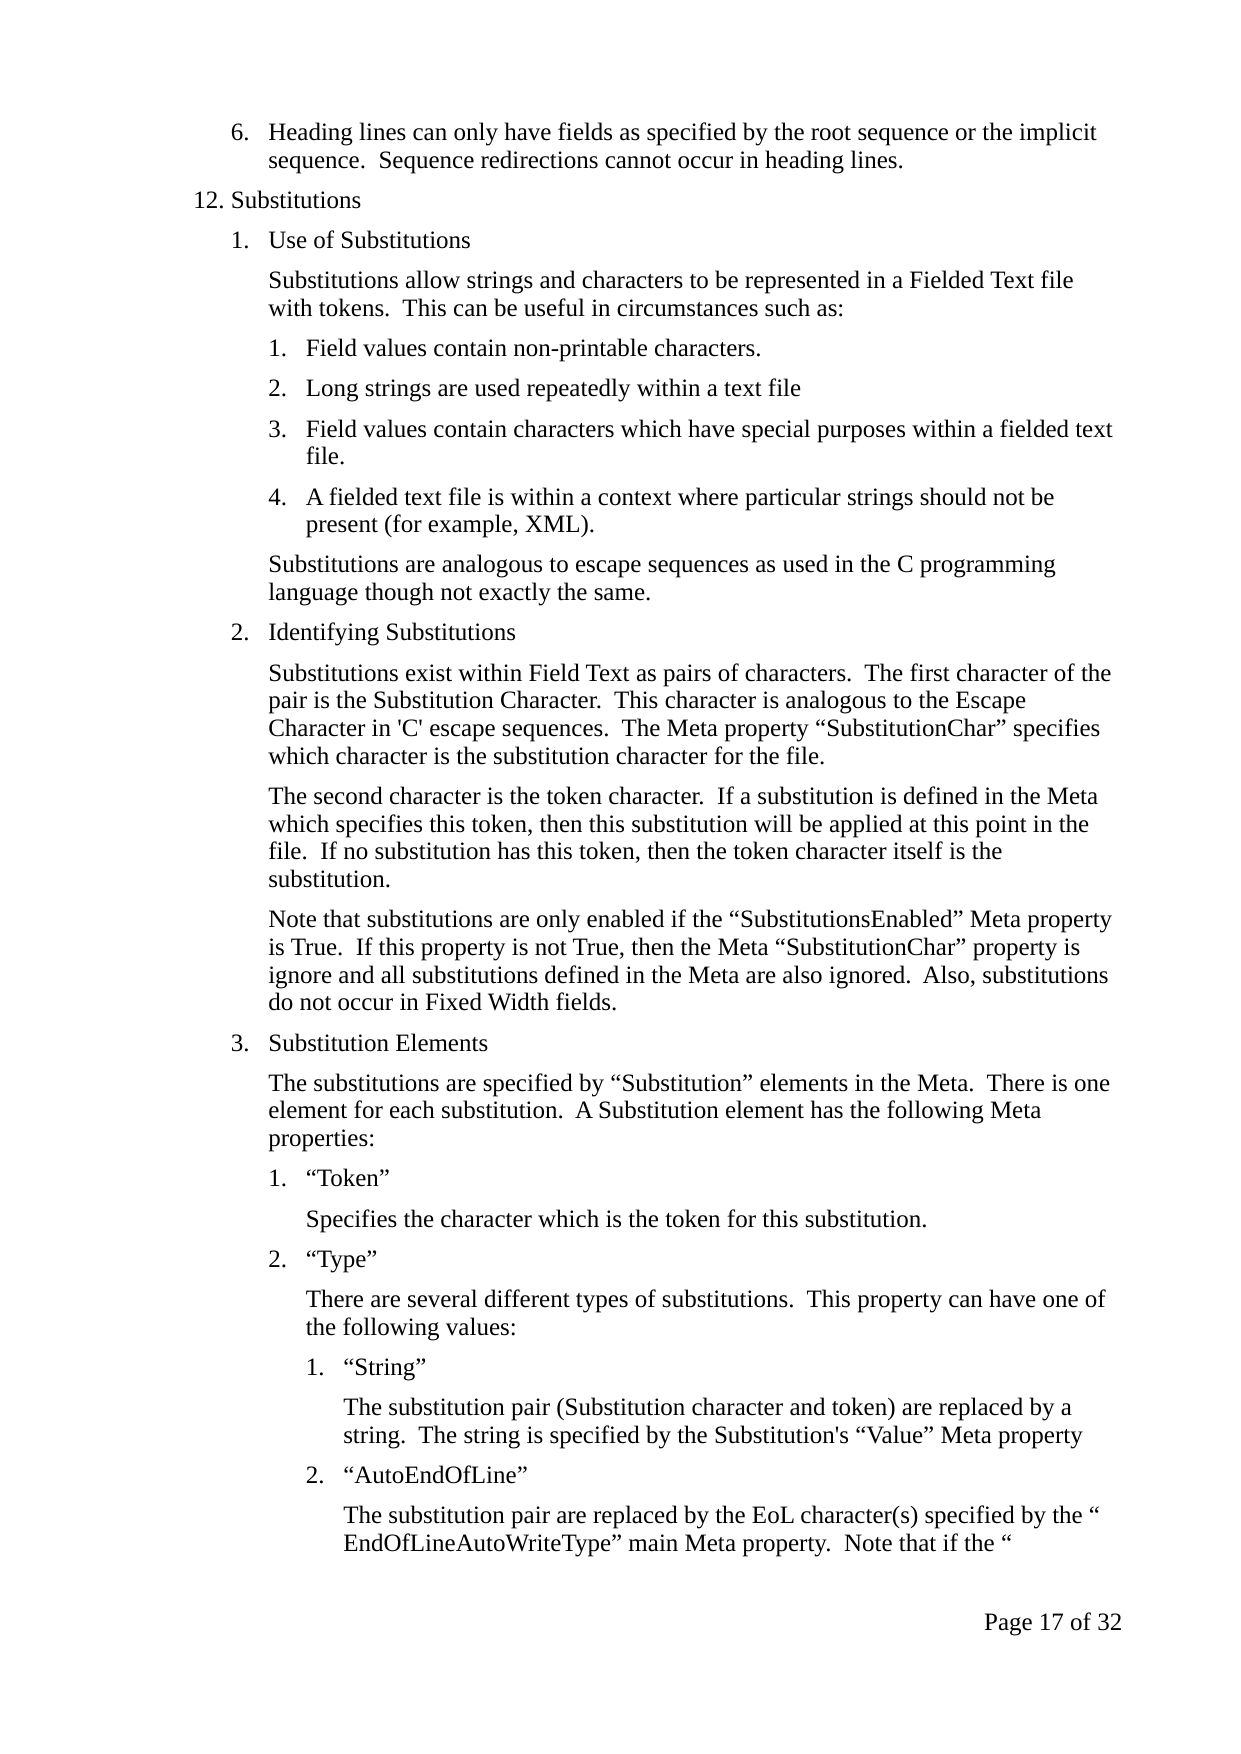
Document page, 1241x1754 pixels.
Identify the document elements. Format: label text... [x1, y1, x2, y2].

list A fielded text file is within a context where particular strings should not be present (for example, XML). [268, 483, 1122, 538]
list Note that substitutions are only enabled if the “SubstitutionsEnabled” Meta property is True. If this property is not True, then the Meta “SubstitutionChar” property is ignore and all substitutions defined in the Meta are also ignored. Also, substitutions do not occur in Fixed Width fields. [231, 905, 1122, 1016]
list Specifies the character which is the token for this substitution. [268, 1205, 1122, 1232]
list Substitution Elements [231, 1029, 1122, 1056]
list Substitutions exist within Field Text as pairs of characters. The first character of the pair is the Substitution Character. This character is analogous to the Escape Character in 'C' escape sequences. The Meta property “SubstitutionChar” specifies which character is the substitution character for the file. [231, 659, 1122, 769]
list Substitutions [193, 186, 1122, 214]
list Substitutions allow strings and characters to be represented in a Fielded Text file with tokens. This can be useful in circumstances such as: [231, 266, 1122, 322]
list Use of Substitutions [231, 226, 1122, 254]
list “AutoEndOfLine” [306, 1461, 1122, 1489]
list “Token” [268, 1164, 1122, 1192]
list “Type” [268, 1245, 1122, 1273]
list The second character is the token character. If a substitution is defined in the Meta which specifies this token, then this substitution will be applied at this point in the file. If no substitution has this token, then the token character itself is the substitution. [231, 782, 1122, 893]
list The substitution pair are replaced by the EoL character(s) specified by the “ EndOfLineAutoWriteType” main Meta property. Note that if the “ [306, 1501, 1122, 1557]
list Field values contain non-printable characters. [268, 334, 1122, 362]
list Long strings are used repeatedly within a text file [268, 374, 1122, 402]
list The substitutions are specified by “Substitution” elements in the Meta. There is one element for each substitution. A Substitution element has the following Meta properties: [231, 1069, 1122, 1152]
list Field values contain characters which have special purposes within a fielded text file. [268, 415, 1122, 470]
list There are several different types of substitutions. This property can have one of the following values: [268, 1285, 1122, 1341]
list Substitutions are analogous to escape sequences as used in the C programming language though not exactly the same. [231, 551, 1122, 606]
list Heading lines can only have fields as specified by the root sequence or the implicit sequence. Sequence redirections cannot occur in heading lines. [231, 118, 1122, 173]
list The substitution pair (Substitution character and token) are replaced by a string. The string is specified by the Substitution's “Value” Meta property [306, 1393, 1122, 1449]
list Identifying Substitutions [231, 618, 1122, 646]
list “String” [306, 1353, 1122, 1381]
